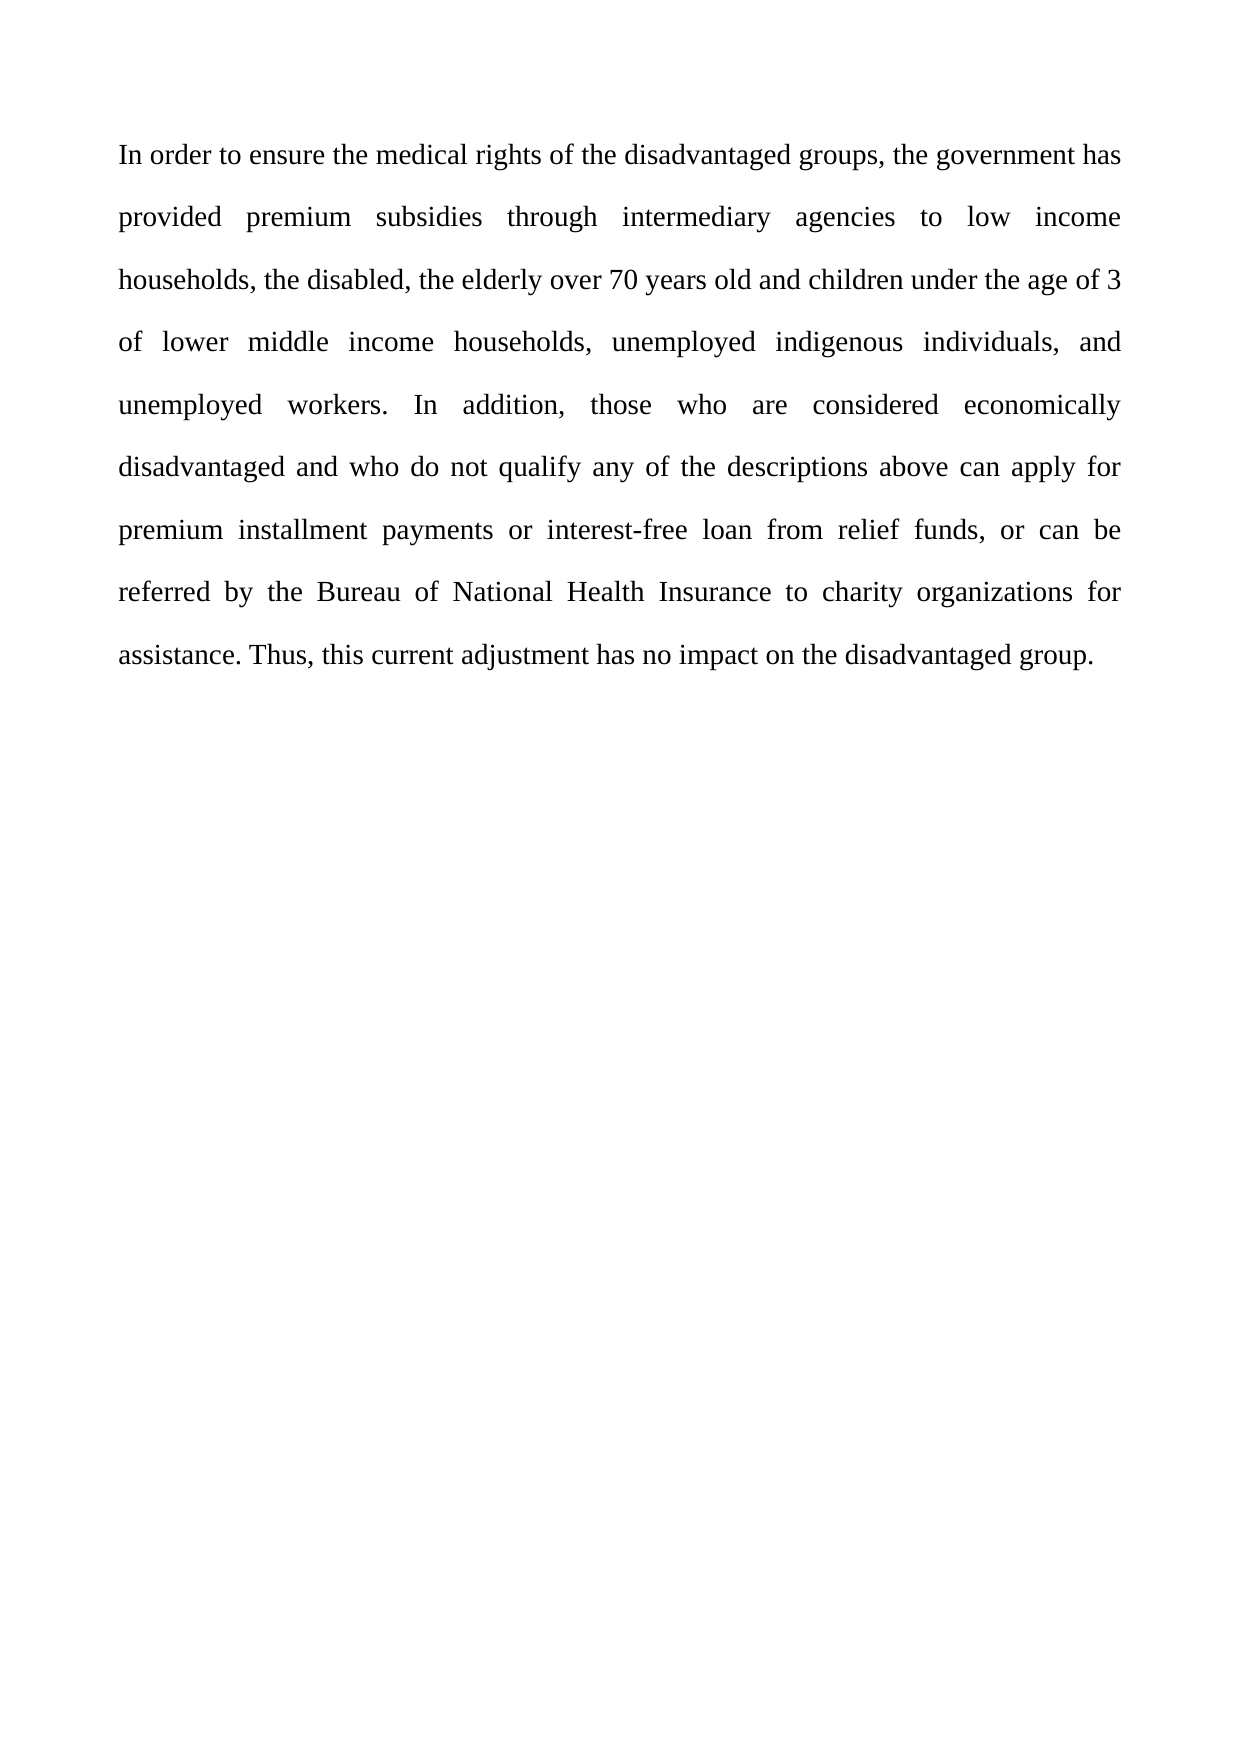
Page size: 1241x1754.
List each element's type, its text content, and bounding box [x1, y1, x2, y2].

text In order to ensure the medical rights of the disadvantaged groups, the government has provided premium subsidies through intermediary agencies to low income households, the disabled, the elderly over 70 years old and children under the age of 3 of lower middle income households, unemployed indigenous individuals, and unemployed workers. In addition, those who are considered economically disadvantaged and who do not qualify any of the descriptions above can apply for premium installment payments or interest-free loan from relief funds, or can be referred by the Bureau of National Health Insurance to charity organizations for assistance. Thus, this current adjustment has no impact on the disadvantaged group. [118, 112, 1122, 675]
